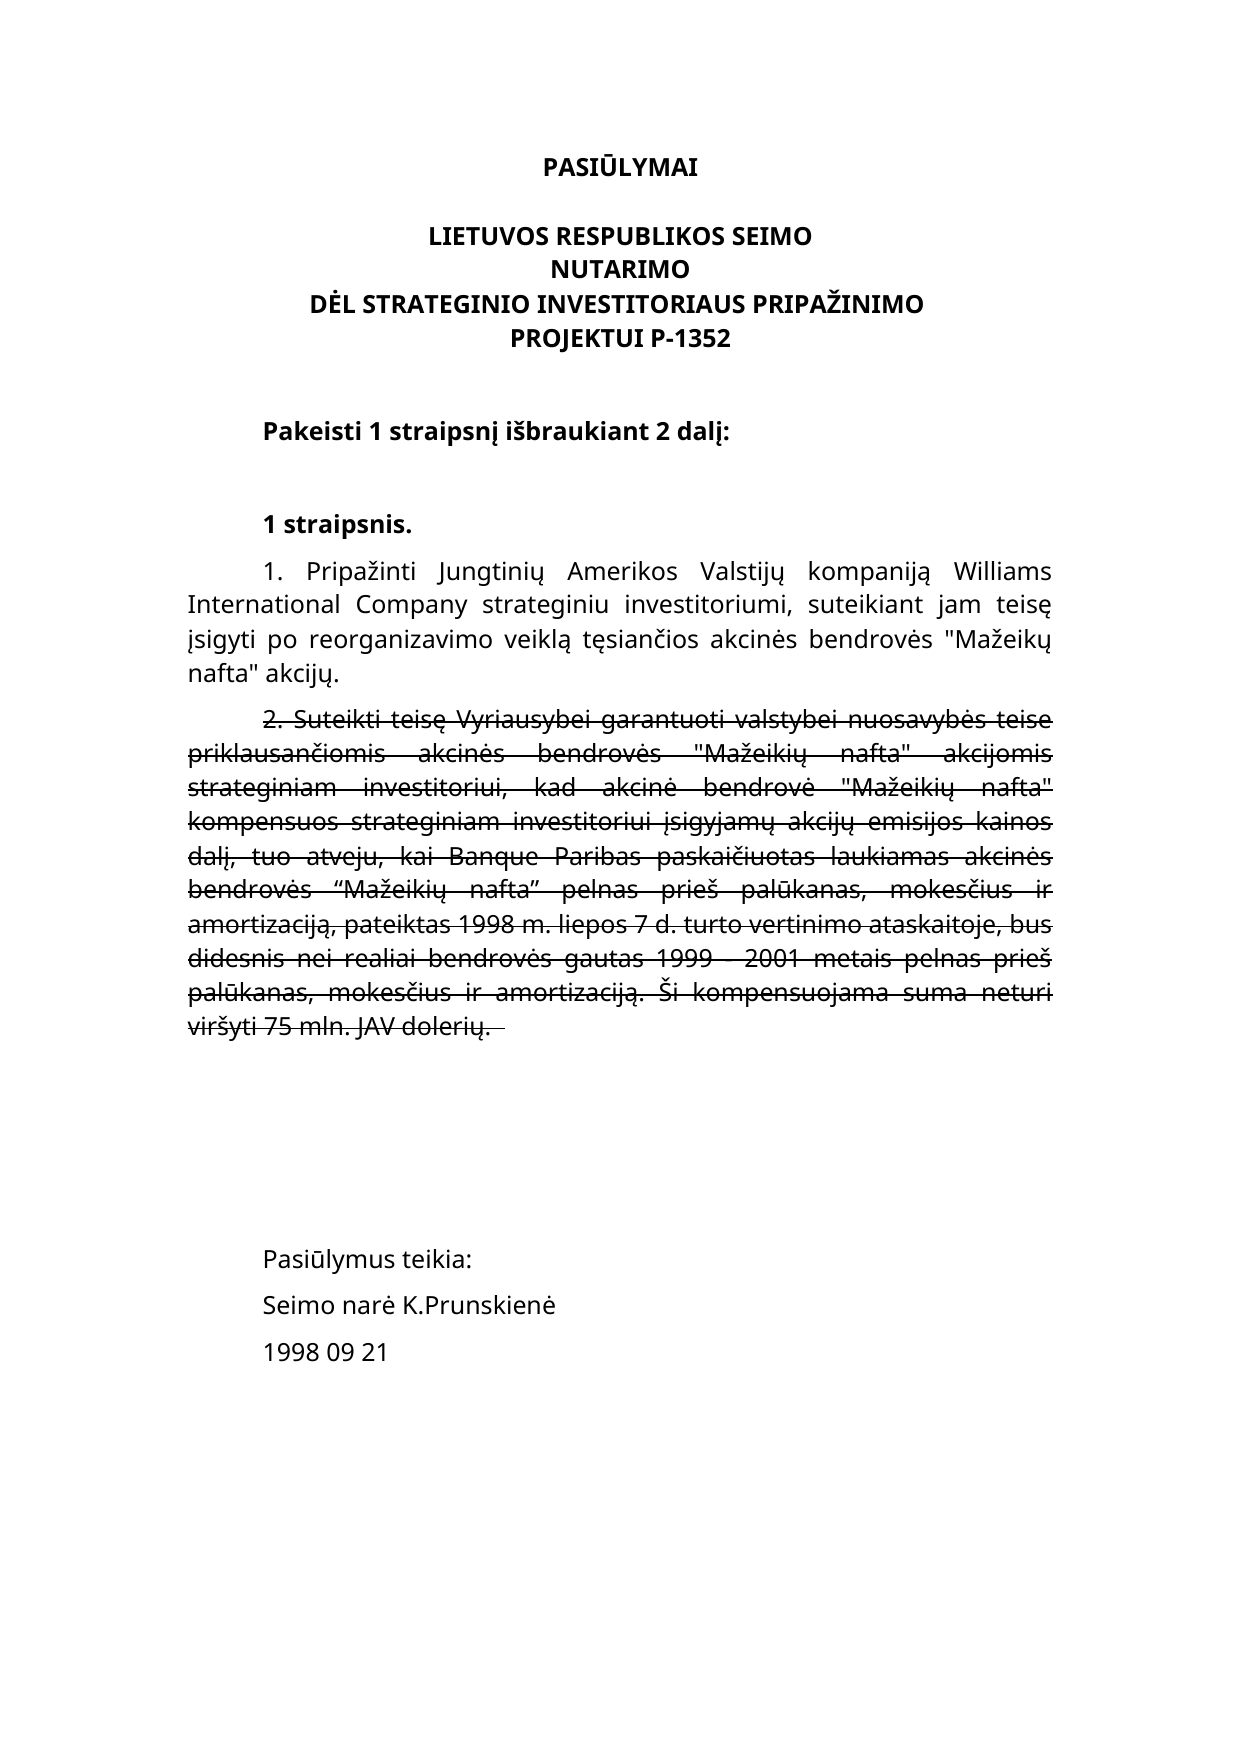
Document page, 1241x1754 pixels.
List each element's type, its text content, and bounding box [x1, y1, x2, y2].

text 2. Suteikti teisę Vyriausybei garantuoti valstybei nuosavybės teise priklausančiomis akcinės bendrovės "Mažeikių nafta" akcijomis strateginiam investitoriui, kad akcinė bendrovė "Mažeikių nafta" kompensuos strateginiam investitoriui įsigyjamų akcijų emisijos kainos dalį, tuo atveju, kai Banque Paribas paskaičiuotas laukiamas akcinės bendrovės “Mažeikių nafta” pelnas prieš palūkanas, mokesčius ir amortizaciją, pateiktas 1998 m. liepos 7 d. turto vertinimo ataskaitoje, bus didesnis nei realiai bendrovės gautas 1999 - 2001 metais pelnas prieš palūkanas, mokesčius ir amortizaciją. Ši kompensuojama suma neturi viršyti 75 mln. JAV dolerių. [187, 756, 1053, 789]
text 2. Suteikti teisę Vyriausybei garantuoti valstybei nuosavybės teise priklausančiomis akcinės bendrovės "Mažeikių nafta" akcijomis strateginiam investitoriui, kad akcinė bendrovė "Mažeikių nafta" kompensuos strateginiam investitoriui įsigyjamų akcijų emisijos kainos dalį, tuo atveju, kai Banque Paribas paskaičiuotas laukiamas akcinės bendrovės “Mažeikių nafta” pelnas prieš palūkanas, mokesčius ir amortizaciją, pateiktas 1998 m. liepos 7 d. turto vertinimo ataskaitoje, bus didesnis nei realiai bendrovės gautas 1999 - 2001 metais pelnas prieš palūkanas, mokesčius ir amortizaciją. Ši kompensuojama suma neturi viršyti 75 mln. JAV dolerių. [187, 927, 1053, 994]
text 2. Suteikti teisę Vyriausybei garantuoti valstybei nuosavybės teise priklausančiomis akcinės bendrovės "Mažeikių nafta" akcijomis strateginiam investitoriui, kad akcinė bendrovė "Mažeikių nafta" kompensuos strateginiam investitoriui įsigyjamų akcijų emisijos kainos dalį, tuo atveju, kai Banque Paribas paskaičiuotas laukiamas akcinės bendrovės “Mažeikių nafta” pelnas prieš palūkanas, mokesčius ir amortizaciją, pateiktas 1998 m. liepos 7 d. turto vertinimo ataskaitoje, bus didesnis nei realiai bendrovės gautas 1999 - 2001 metais pelnas prieš palūkanas, mokesčius ir amortizaciją. Ši kompensuojama suma neturi viršyti 75 mln. JAV dolerių. [187, 858, 1053, 891]
text 2. Suteikti teisę Vyriausybei garantuoti valstybei nuosavybės teise priklausančiomis akcinės bendrovės "Mažeikių nafta" akcijomis strateginiam investitoriui, kad akcinė bendrovė "Mažeikių nafta" kompensuos strateginiam investitoriui įsigyjamų akcijų emisijos kainos dalį, tuo atveju, kai Banque Paribas paskaičiuotas laukiamas akcinės bendrovės “Mažeikių nafta” pelnas prieš palūkanas, mokesčius ir amortizaciją, pateiktas 1998 m. liepos 7 d. turto vertinimo ataskaitoje, bus didesnis nei realiai bendrovės gautas 1999 - 2001 metais pelnas prieš palūkanas, mokesčius ir amortizaciją. Ši kompensuojama suma neturi viršyti 75 mln. JAV dolerių. [187, 702, 1053, 755]
text PROJEKTUI P-1352 [187, 320, 1053, 354]
text 2. Suteikti teisę Vyriausybei garantuoti valstybei nuosavybės teise priklausančiomis akcinės bendrovės "Mažeikių nafta" akcijomis strateginiam investitoriui, kad akcinė bendrovė "Mažeikių nafta" kompensuos strateginiam investitoriui įsigyjamų akcijų emisijos kainos dalį, tuo atveju, kai Banque Paribas paskaičiuotas laukiamas akcinės bendrovės “Mažeikių nafta” pelnas prieš palūkanas, mokesčius ir amortizaciją, pateiktas 1998 m. liepos 7 d. turto vertinimo ataskaitoje, bus didesnis nei realiai bendrovės gautas 1999 - 2001 metais pelnas prieš palūkanas, mokesčius ir amortizaciją. Ši kompensuojama suma neturi viršyti 75 mln. JAV dolerių. [187, 892, 1053, 926]
text DĖL STRATEGINIO INVESTITORIAUS PRIPAŽINIMO [187, 286, 1053, 320]
text PASIŪLYMAI [187, 150, 1053, 184]
text NUTARIMO [187, 252, 1053, 286]
text 2. Suteikti teisę Vyriausybei garantuoti valstybei nuosavybės teise priklausančiomis akcinės bendrovės "Mažeikių nafta" akcijomis strateginiam investitoriui, kad akcinė bendrovė "Mažeikių nafta" kompensuos strateginiam investitoriui įsigyjamų akcijų emisijos kainos dalį, tuo atveju, kai Banque Paribas paskaičiuotas laukiamas akcinės bendrovės “Mažeikių nafta” pelnas prieš palūkanas, mokesčius ir amortizaciją, pateiktas 1998 m. liepos 7 d. turto vertinimo ataskaitoje, bus didesnis nei realiai bendrovės gautas 1999 - 2001 metais pelnas prieš palūkanas, mokesčius ir amortizaciją. Ši kompensuojama suma neturi viršyti 75 mln. JAV dolerių. [187, 995, 1053, 1042]
text 1 straipsnis. [187, 507, 1053, 541]
text Pakeisti 1 straipsnį išbraukiant 2 dalį: [187, 413, 1053, 447]
text 1998 09 21 [187, 1334, 1053, 1368]
text Pasiūlymus teikia: [187, 1241, 1053, 1275]
text Seimo narė K.Prunskienė [187, 1288, 1053, 1322]
text 1. Pripažinti Jungtinių Amerikos Valstijų kompaniją Williams International Company strateginiu investitoriumi, suteikiant jam teisę įsigyti po reorganizavimo veiklą tęsiančios akcinės bendrovės "Mažeikų nafta" akcijų. [187, 553, 1053, 689]
text 2. Suteikti teisę Vyriausybei garantuoti valstybei nuosavybės teise priklausančiomis akcinės bendrovės "Mažeikių nafta" akcijomis strateginiam investitoriui, kad akcinė bendrovė "Mažeikių nafta" kompensuos strateginiam investitoriui įsigyjamų akcijų emisijos kainos dalį, tuo atveju, kai Banque Paribas paskaičiuotas laukiamas akcinės bendrovės “Mažeikių nafta” pelnas prieš palūkanas, mokesčius ir amortizaciją, pateiktas 1998 m. liepos 7 d. turto vertinimo ataskaitoje, bus didesnis nei realiai bendrovės gautas 1999 - 2001 metais pelnas prieš palūkanas, mokesčius ir amortizaciją. Ši kompensuojama suma neturi viršyti 75 mln. JAV dolerių. [187, 790, 1053, 823]
text LIETUVOS RESPUBLIKOS SEIMO [187, 218, 1053, 252]
text 2. Suteikti teisę Vyriausybei garantuoti valstybei nuosavybės teise priklausančiomis akcinės bendrovės "Mažeikių nafta" akcijomis strateginiam investitoriui, kad akcinė bendrovė "Mažeikių nafta" kompensuos strateginiam investitoriui įsigyjamų akcijų emisijos kainos dalį, tuo atveju, kai Banque Paribas paskaičiuotas laukiamas akcinės bendrovės “Mažeikių nafta” pelnas prieš palūkanas, mokesčius ir amortizaciją, pateiktas 1998 m. liepos 7 d. turto vertinimo ataskaitoje, bus didesnis nei realiai bendrovės gautas 1999 - 2001 metais pelnas prieš palūkanas, mokesčius ir amortizaciją. Ši kompensuojama suma neturi viršyti 75 mln. JAV dolerių. [187, 824, 1053, 857]
